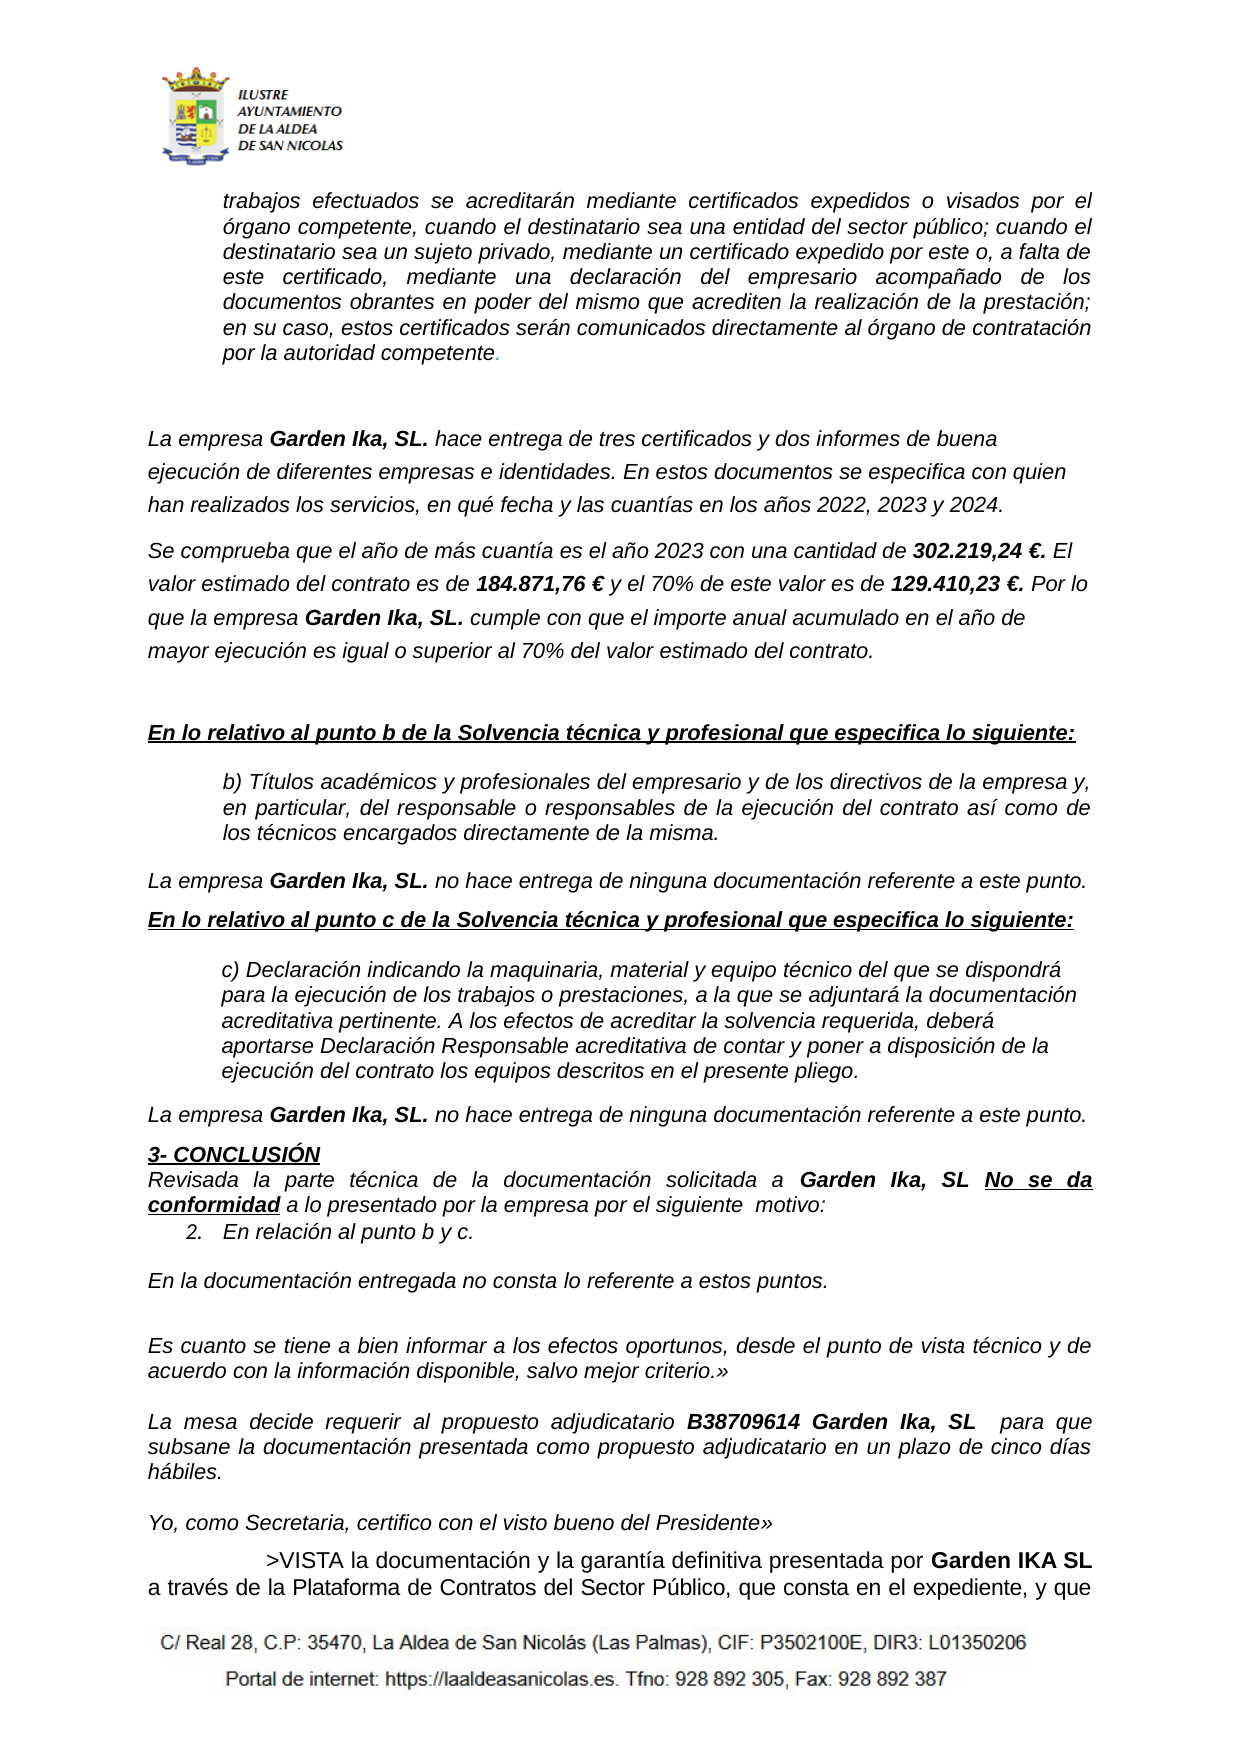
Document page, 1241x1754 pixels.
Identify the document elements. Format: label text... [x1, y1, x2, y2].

text 3- CONCLUSIÓN [148, 1142, 1093, 1167]
text Revisada la parte técnica de la documentación solicitada a Garden Ika, SL No se da conformidad a lo presentado por la empresa por el siguiente motivo: [148, 1167, 1093, 1217]
text Se comprueba que el año de más cuantía es el año 2023 con una cantidad de 302.219,24 €. El valor estimado del contrato es de 184.871,76 € y el 70% de este valor es de 129.410,23 €. Por lo que la empresa Garden Ika, SL. cumple con que el importe anual acumulado en el año de mayor ejecución es igual o superior al 70% del valor estimado del contrato. [148, 532, 1093, 665]
list trabajos efectuados se acreditarán mediante certificados expedidos o visados por el órgano competente, cuando el destinatario sea una entidad del sector público; cuando el destinatario sea un sujeto privado, mediante un certificado expedido por este o, a falta de este certificado, mediante una declaración del empresario acompañado de los documentos obrantes en poder del mismo que acrediten la realización de la prestación; en su caso, estos certificados serán comunicados directamente al órgano de contratación por la autoridad competente. [223, 188, 1093, 365]
text En lo relativo al punto b de la Solvencia técnica y profesional que especifica lo siguiente: [148, 719, 1093, 745]
list b) Títulos académicos y profesionales del empresario y de los directivos de la empresa y, en particular, del responsable o responsables de la ejecución del contrato así como de los técnicos encargados directamente de la misma. [223, 769, 1093, 845]
text En la documentación entregada no consta lo referente a estos puntos. [148, 1262, 1093, 1295]
text Es cuanto se tiene a bien informar a los efectos oportunos, desde el punto de vista técnico y de acuerdo con la información disponible, salvo mejor criterio.» [148, 1333, 1093, 1383]
text c) Declaración indicando la maquinaria, material y equipo técnico del que se dispondrá para la ejecución de los trabajos o prestaciones, a la que se adjuntará la documentación acreditativa pertinente. A los efectos de acreditar la solvencia requerida, deberá aportarse Declaración Responsable acreditativa de contar y poner a disposición de la ejecución del contrato los equipos descritos en el presente pliego. [221, 957, 1093, 1083]
text La empresa Garden Ika, SL. hace entrega de tres certificados y dos informes de buena ejecución de diferentes empresas e identidades. En estos documentos se especifica con quien han realizados los servicios, en qué fecha y las cuantías en los años 2022, 2023 y 2024. [148, 419, 1093, 519]
picture [148, 1626, 1034, 1695]
text Yo, como Secretaria, certifico con el visto bueno del Presidente» [148, 1509, 1093, 1534]
list En relación al punto b y c. [185, 1217, 1093, 1245]
text La mesa decide requerir al propuesto adjudicatario B38709614 Garden Ika, SL para que subsane la documentación presentada como propuesto adjudicatario en un plazo de cinco días hábiles. [148, 1408, 1093, 1484]
text >VISTA la documentación y la garantía definitiva presentada por Garden IKA SL a través de la Plataforma de Contratos del Sector Público, que consta en el expediente, y que [148, 1547, 1093, 1600]
text En lo relativo al punto c de la Solvencia técnica y profesional que especifica lo siguiente: [148, 907, 1093, 933]
text La empresa Garden Ika, SL. no hace entrega de ninguna documentación referente a este punto. [148, 1096, 1093, 1129]
text La empresa Garden Ika, SL. no hace entrega de ninguna documentación referente a este punto. [148, 862, 1093, 895]
picture [148, 59, 359, 173]
